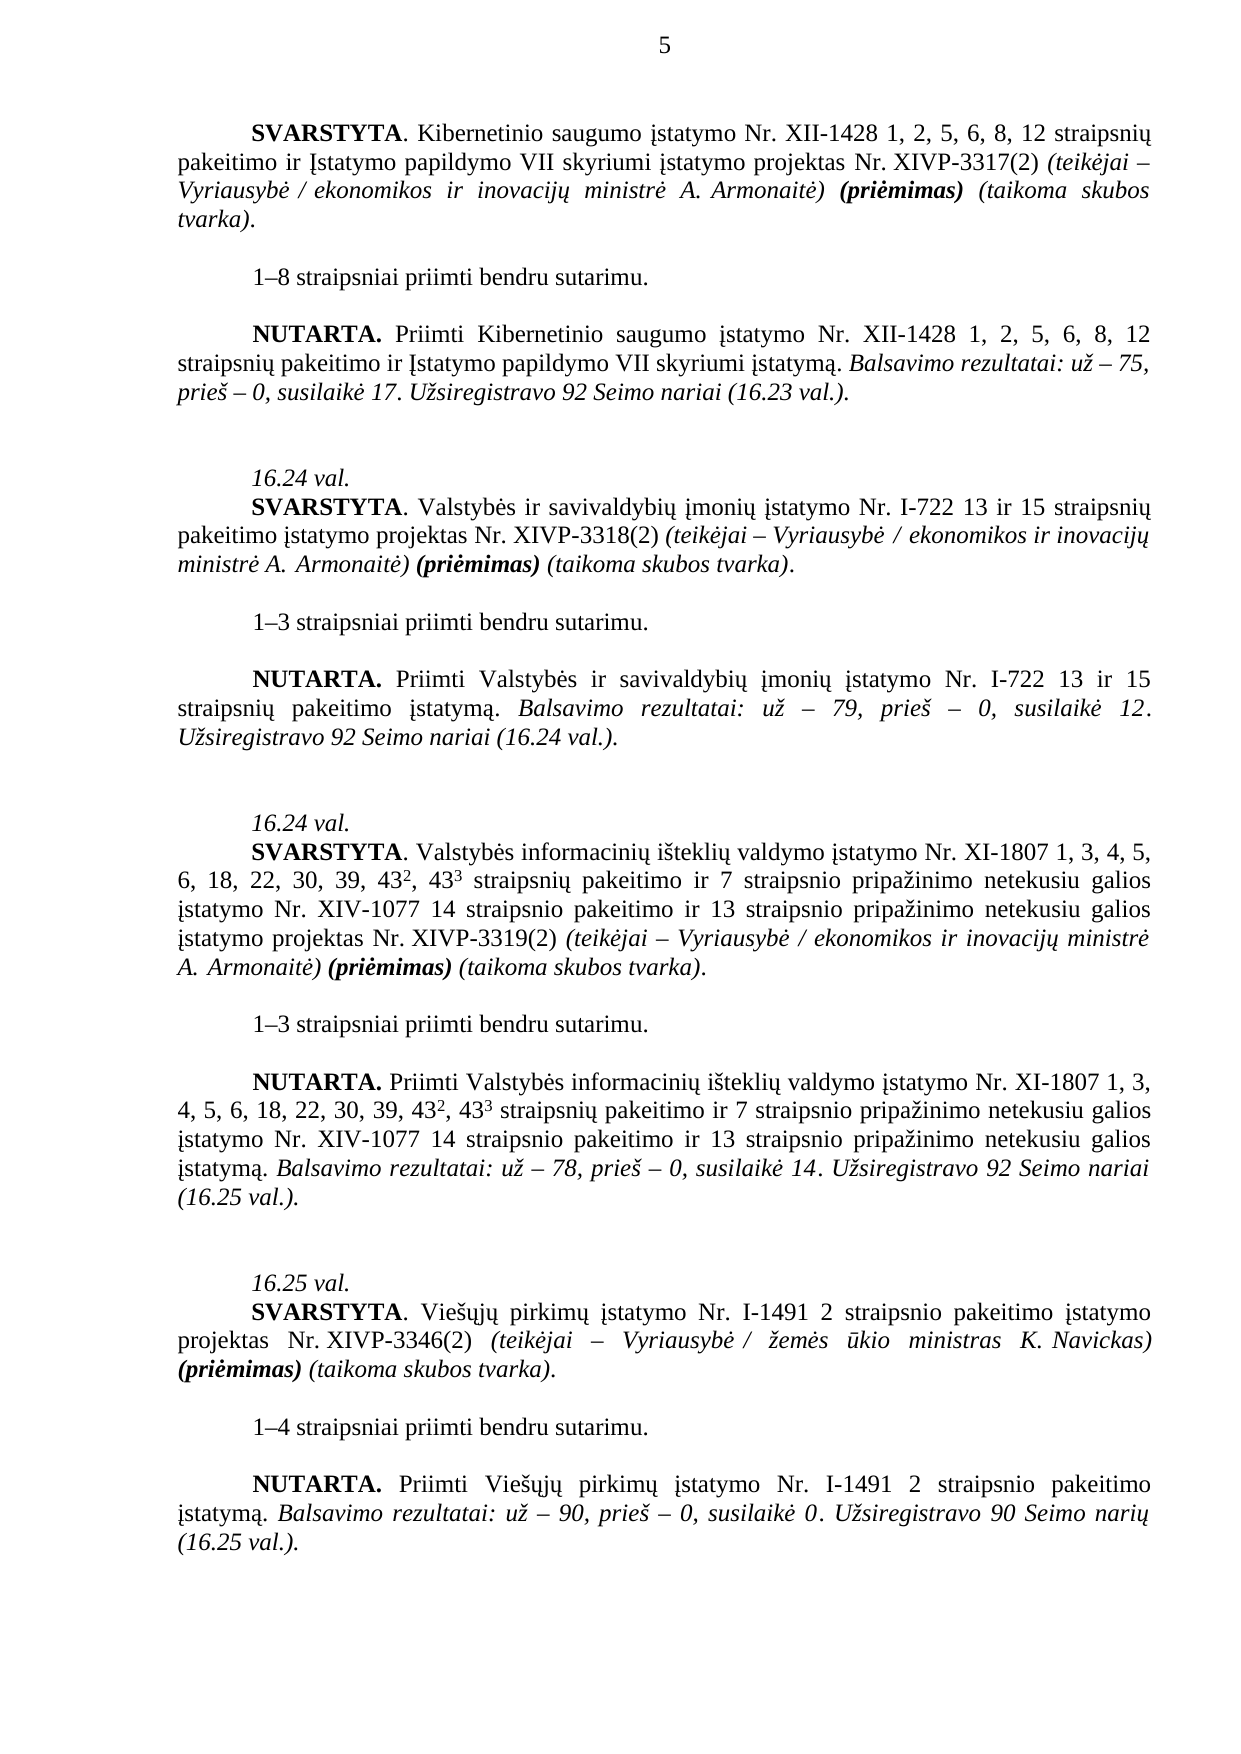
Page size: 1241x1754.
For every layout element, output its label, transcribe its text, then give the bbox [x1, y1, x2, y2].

text NUTARTA. Priimti Viešųjų pirkimų įstatymo Nr. I-1491 2 straipsnio pakeitimo įstatymą. Balsavimo rezultatai: už – 90, prieš – 0, susilaikė 0. Užsiregistravo 90 Seimo narių (16.25 val.). [177, 1469, 1152, 1556]
text 1–3 straipsniai priimti bendru sutarimu. [177, 607, 1152, 636]
text SVARSTYTA. Viešųjų pirkimų įstatymo Nr. I-1491 2 straipsnio pakeitimo įstatymo projektas Nr. XIVP-3346(2) (teikėjai – Vyriausybė / žemės ūkio ministras K. Navickas) (priėmimas) (taikoma skubos tvarka). [177, 1297, 1152, 1383]
text 16.25 val. [177, 1268, 1152, 1297]
text SVARSTYTA. Kibernetinio saugumo įstatymo Nr. XII-1428 1, 2, 5, 6, 8, 12 straipsnių pakeitimo ir Įstatymo papildymo VII skyriumi įstatymo projektas Nr. XIVP-3317(2) (teikėjai – Vyriausybė / ekonomikos ir inovacijų ministrė A. Armonaitė) (priėmimas) (taikoma skubos tvarka). [177, 118, 1152, 233]
text 16.24 val. [177, 463, 1152, 492]
text 16.24 val. [177, 808, 1152, 837]
text NUTARTA. Priimti Valstybės ir savivaldybių įmonių įstatymo Nr. I-722 13 ir 15 straipsnių pakeitimo įstatymą. Balsavimo rezultatai: už – 79, prieš – 0, susilaikė 12. Užsiregistravo 92 Seimo nariai (16.24 val.). [177, 664, 1152, 751]
text SVARSTYTA. Valstybės informacinių išteklių valdymo įstatymo Nr. XI-1807 1, 3, 4, 5, 6, 18, 22, 30, 39, 432, 433 straipsnių pakeitimo ir 7 straipsnio pripažinimo netekusiu galios įstatymo Nr. XIV-1077 14 straipsnio pakeitimo ir 13 straipsnio pripažinimo netekusiu galios įstatymo projektas Nr. XIVP-3319(2) (teikėjai – Vyriausybė / ekonomikos ir inovacijų ministrė A. Armonaitė) (priėmimas) (taikoma skubos tvarka). [177, 837, 1152, 981]
text NUTARTA. Priimti Kibernetinio saugumo įstatymo Nr. XII-1428 1, 2, 5, 6, 8, 12 straipsnių pakeitimo ir Įstatymo papildymo VII skyriumi įstatymą. Balsavimo rezultatai: už – 75, prieš – 0, susilaikė 17. Užsiregistravo 92 Seimo nariai (16.23 val.). [177, 319, 1152, 406]
text 1–3 straipsniai priimti bendru sutarimu. [177, 1009, 1152, 1038]
text 1–4 straipsniai priimti bendru sutarimu. [177, 1412, 1152, 1441]
text 1–8 straipsniai priimti bendru sutarimu. [177, 262, 1152, 291]
text SVARSTYTA. Valstybės ir savivaldybių įmonių įstatymo Nr. I-722 13 ir 15 straipsnių pakeitimo įstatymo projektas Nr. XIVP-3318(2) (teikėjai – Vyriausybė / ekonomikos ir inovacijų ministrė A. Armonaitė) (priėmimas) (taikoma skubos tvarka). [177, 492, 1152, 578]
text NUTARTA. Priimti Valstybės informacinių išteklių valdymo įstatymo Nr. XI-1807 1, 3, 4, 5, 6, 18, 22, 30, 39, 432, 433 straipsnių pakeitimo ir 7 straipsnio pripažinimo netekusiu galios įstatymo Nr. XIV-1077 14 straipsnio pakeitimo ir 13 straipsnio pripažinimo netekusiu galios įstatymą. Balsavimo rezultatai: už – 78, prieš – 0, susilaikė 14. Užsiregistravo 92 Seimo nariai (16.25 val.). [177, 1067, 1152, 1211]
